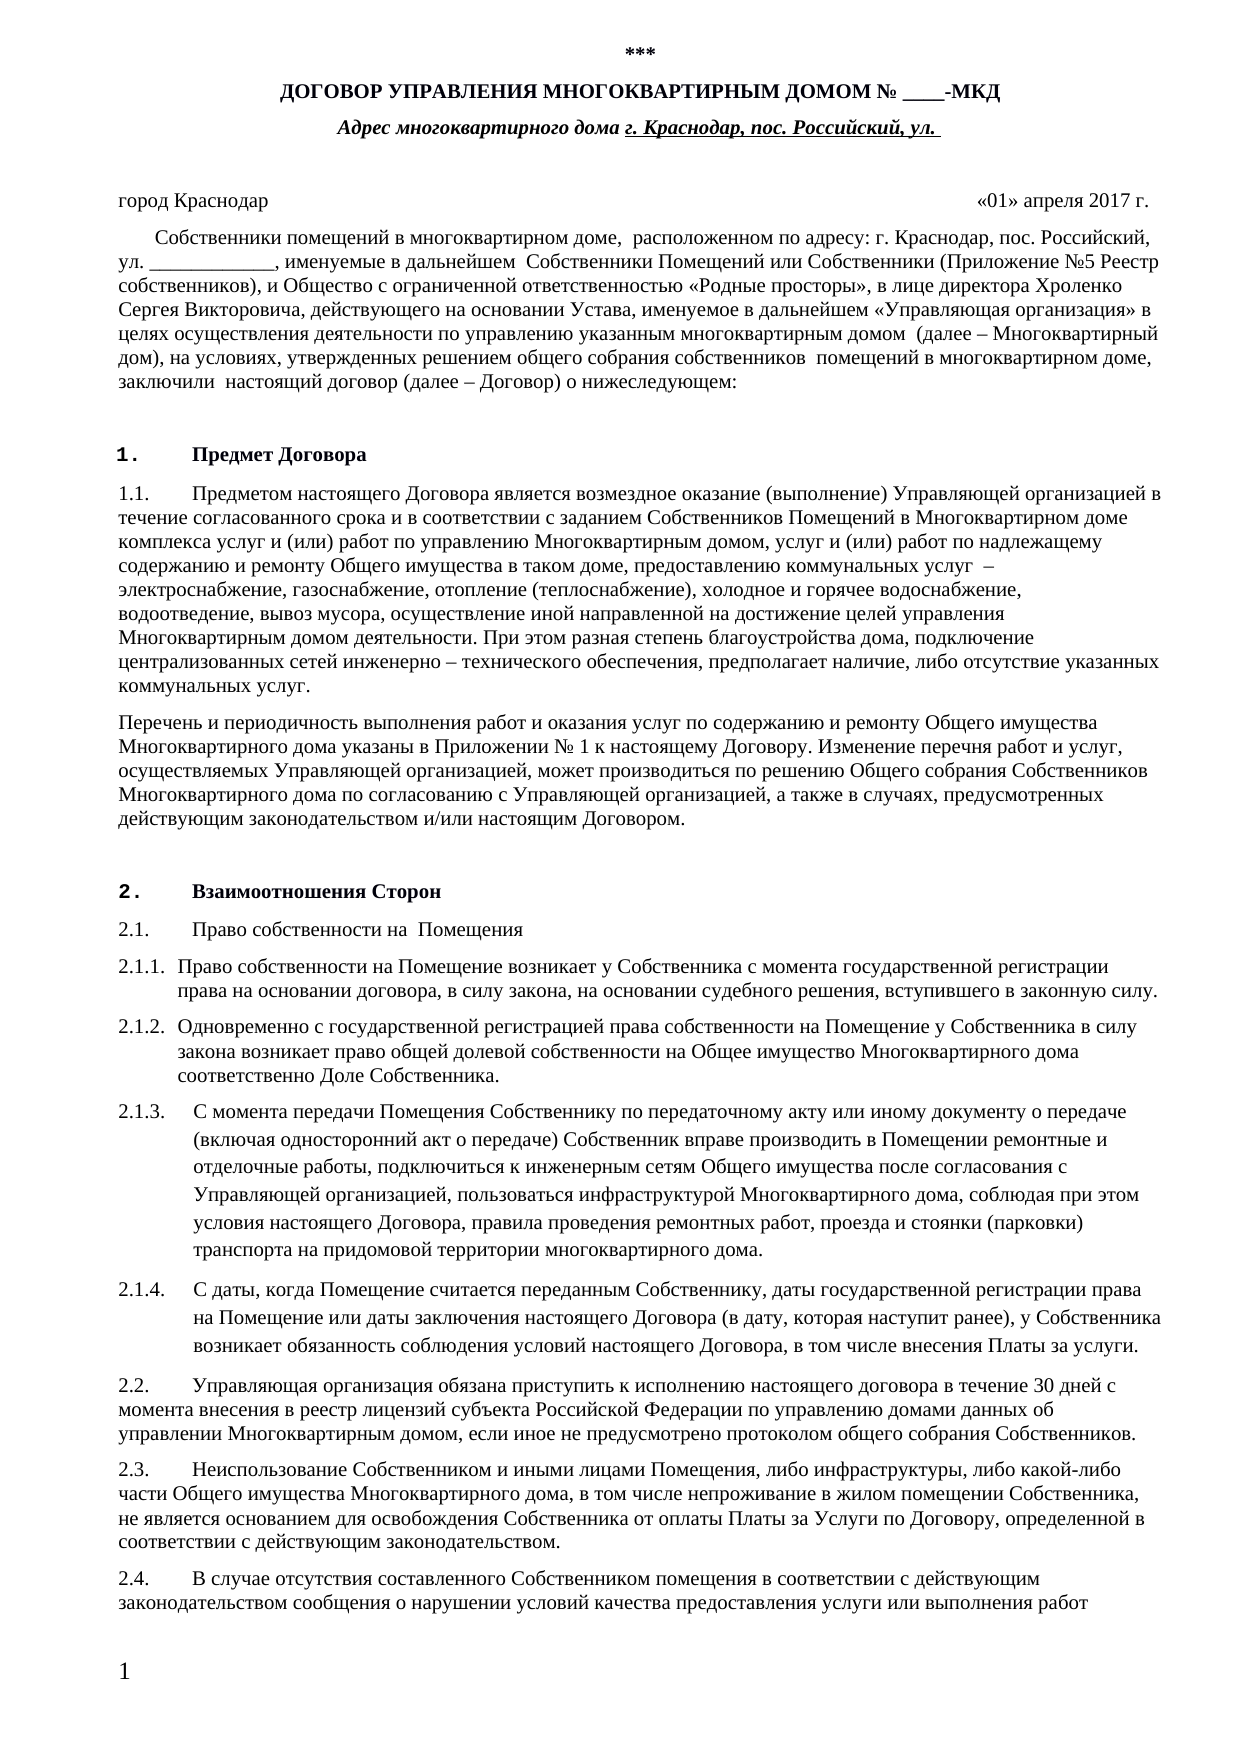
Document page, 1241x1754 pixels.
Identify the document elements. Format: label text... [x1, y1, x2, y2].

list Предмет Договора [116, 442, 1162, 468]
text Перечень и периодичность выполнения работ и оказания услуг по содержанию и ремонту Общего имущества Многоквартирного дома указаны в Приложении № 1 к настоящему Договору. Изменение перечня работ и услуг, осуществляемых Управляющей организацией, может производиться по решению Общего собрания Собственников Многоквартирного дома по согласованию с Управляющей организацией, а также в случаях, предусмотренных действующим законодательством и/или настоящим Договором. [118, 710, 1162, 830]
list Предметом настоящего Договора является возмездное оказание (выполнение) Управляющей организацией в течение согласованного срока и в соответствии с заданием Собственников Помещений в Многоквартирном доме комплекса услуг и (или) работ по управлению Многоквартирным домом, услуг и (или) работ по надлежащему содержанию и ремонту Общего имущества в таком доме, предоставлению коммунальных услуг – электроснабжение, газоснабжение, отопление (теплоснабжение), холодное и горячее водоснабжение, водоотведение, вывоз мусора, осуществление иной направленной на достижение целей управления Многоквартирным домом деятельности. При этом разная степень благоустройства дома, подключение централизованных сетей инженерно – технического обеспечения, предполагает наличие, либо отсутствие указанных коммунальных услуг. [118, 481, 1162, 697]
list Неиспользование Собственником и иными лицами Помещения, либо инфраструктуры, либо какой-либо части Общего имущества Многоквартирного дома, в том числе непроживание в жилом помещении Собственника, не является основанием для освобождения Собственника от оплаты Платы за Услуги по Договору, определенной в соответствии с действующим законодательством. [118, 1457, 1162, 1553]
list С момента передачи Помещения Собственнику по передаточному акту или иному документу о передаче (включая односторонний акт о передаче) Собственник вправе производить в Помещении ремонтные и отделочные работы, подключиться к инженерным сетям Общего имущества после согласования с Управляющей организацией, пользоваться инфраструктурой Многоквартирного дома, соблюдая при этом условия настоящего Договора, правила проведения ремонтных работ, проезда и стоянки (парковки) транспорта на придомовой территории многоквартирного дома. [118, 1099, 1162, 1261]
list В случае отсутствия составленного Собственником помещения в соответствии с действующим законодательством сообщения о нарушении условий качества предоставления услуги или выполнения работ [118, 1566, 1162, 1614]
list Управляющая организация обязана приступить к исполнению настоящего договора в течение 30 дней с момента внесения в реестр лицензий субъекта Российской Федерации по управлению домами данных об управлении Многоквартирным домом, если иное не предусмотрено протоколом общего собрания Собственников. [118, 1373, 1162, 1445]
list Право собственности на Помещение возникает у Собственника с момента государственной регистрации права на основании договора, в силу закона, на основании судебного решения, вступившего в законную силу. [118, 954, 1162, 1002]
list Взаимоотношения Сторон [118, 879, 1162, 905]
list Право собственности на Помещения [118, 917, 1162, 941]
text Собственники помещений в многоквартирном доме, расположенном по адресу: г. Краснодар, пос. Российский, ул. ____________, именуемые в дальнейшем Собственники Помещений или Собственники (Приложение №5 Реестр собственников), и Общество с ограниченной ответственностью «Родные просторы», в лице директора Хроленко Сергея Викторовича, действующего на основании Устава, именуемое в дальнейшем «Управляющая организация» в целях осуществления деятельности по управлению указанным многоквартирным домом (далее – Многоквартирный дом), на условиях, утвержденных решением общего собрания собственников помещений в многоквартирном доме, заключили настоящий договор (далее – Договор) о нижеследующем: [118, 225, 1162, 393]
text Адрес многоквартирного дома г. Краснодар, пос. Российский, ул. [118, 115, 1162, 139]
text договор управления многоквартирным домом № ____-МКД [118, 79, 1162, 103]
text город Краснодар «01» апреля 2017 г. [118, 188, 1162, 212]
text *** [118, 42, 1162, 66]
list Одновременно с государственной регистрацией права собственности на Помещение у Собственника в силу закона возникает право общей долевой собственности на Общее имущество Многоквартирного дома соответственно Доле Собственника. [118, 1014, 1162, 1087]
list С даты, когда Помещение считается переданным Собственнику, даты государственной регистрации права на Помещение или даты заключения настоящего Договора (в дату, которая наступит ранее), у Собственника возникает обязанность соблюдения условий настоящего Договора, в том числе внесения Платы за услуги. [118, 1277, 1162, 1357]
